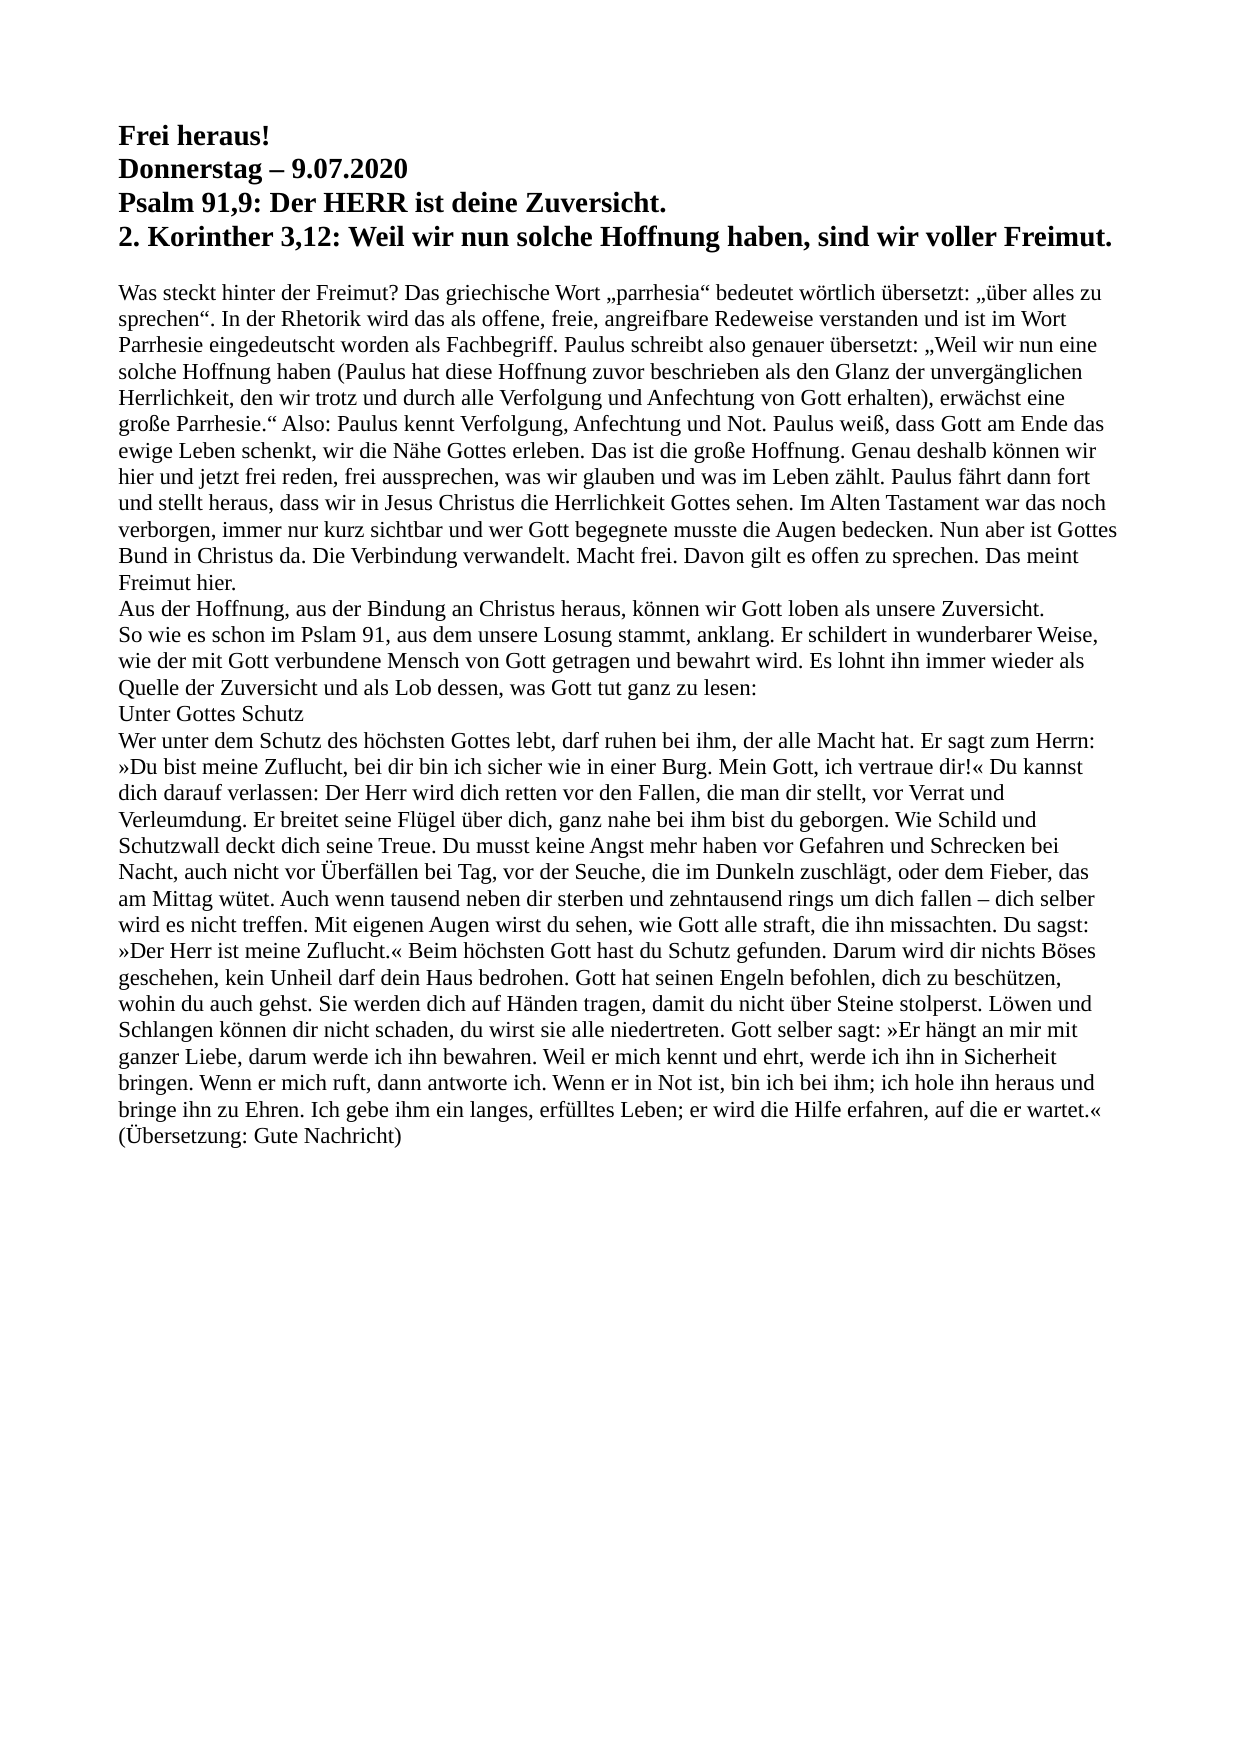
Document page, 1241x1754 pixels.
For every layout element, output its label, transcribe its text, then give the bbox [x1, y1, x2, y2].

text Wer unter dem Schutz des höchsten Gottes lebt, darf ruhen bei ihm, der alle Macht hat. Er sagt zum Herrn: »Du bist meine Zuflucht, bei dir bin ich sicher wie in einer Burg. Mein Gott, ich vertraue dir!« Du kannst dich darauf verlassen: Der Herr wird dich retten vor den Fallen, die man dir stellt, vor Verrat und Verleumdung. Er breitet seine Flügel über dich, ganz nahe bei ihm bist du geborgen. Wie Schild und Schutzwall deckt dich seine Treue. Du musst keine Angst mehr haben vor Gefahren und Schrecken bei Nacht, auch nicht vor Überfällen bei Tag, vor der Seuche, die im Dunkeln zuschlägt, oder dem Fieber, das am Mittag wütet. Auch wenn tausend neben dir sterben und zehntausend rings um dich fallen – dich selber wird es nicht treffen. Mit eigenen Augen wirst du sehen, wie Gott alle straft, die ihn missachten. Du sagst: »Der Herr ist meine Zuflucht.« Beim höchsten Gott hast du Schutz gefunden. Darum wird dir nichts Böses geschehen, kein Unheil darf dein Haus bedrohen. Gott hat seinen Engeln befohlen, dich zu beschützen, wohin du auch gehst. Sie werden dich auf Händen tragen, damit du nicht über Steine stolperst. Löwen und Schlangen können dir nicht schaden, du wirst sie alle niedertreten. Gott selber sagt: »Er hängt an mir mit ganzer Liebe, darum werde ich ihn bewahren. Weil er mich kennt und ehrt, werde ich ihn in Sicherheit bringen. Wenn er mich ruft, dann antworte ich. Wenn er in Not ist, bin ich bei ihm; ich hole ihn heraus und bringe ihn zu Ehren. Ich gebe ihm ein langes, erfülltes Leben; er wird die Hilfe erfahren, auf die er wartet.« (Übersetzung: Gute Nachricht) [118, 727, 1122, 1148]
text So wie es schon im Pslam 91, aus dem unsere Losung stammt, anklang. Er schildert in wunderbarer Weise, wie der mit Gott verbundene Mensch von Gott getragen und bewahrt wird. Es lohnt ihn immer wieder als Quelle der Zuversicht und als Lob dessen, was Gott tut ganz zu lesen: [118, 621, 1122, 700]
text Donnerstag – 9.07.2020 [118, 152, 1122, 185]
text Frei heraus! [118, 118, 1122, 152]
text Was steckt hinter der Freimut? Das griechische Wort „parrhesia“ bedeutet wörtlich übersetzt: „über alles zu sprechen“. In der Rhetorik wird das als offene, freie, angreifbare Redeweise verstanden und ist im Wort Parrhesie eingedeutscht worden als Fachbegriff. Paulus schreibt also genauer übersetzt: „Weil wir nun eine solche Hoffnung haben (Paulus hat diese Hoffnung zuvor beschrieben als den Glanz der unvergänglichen Herrlichkeit, den wir trotz und durch alle Verfolgung und Anfechtung von Gott erhalten), erwächst eine große Parrhesie.“ Also: Paulus kennt Verfolgung, Anfechtung und Not. Paulus weiß, dass Gott am Ende das ewige Leben schenkt, wir die Nähe Gottes erleben. Das ist die große Hoffnung. Genau deshalb können wir hier und jetzt frei reden, frei aussprechen, was wir glauben und was im Leben zählt. Paulus fährt dann fort und stellt heraus, dass wir in Jesus Christus die Herrlichkeit Gottes sehen. Im Alten Tastament war das noch verborgen, immer nur kurz sichtbar und wer Gott begegnete musste die Augen bedecken. Nun aber ist Gottes Bund in Christus da. Die Verbindung verwandelt. Macht frei. Davon gilt es offen zu sprechen. Das meint Freimut hier. [118, 279, 1122, 595]
text Aus der Hoffnung, aus der Bindung an Christus heraus, können wir Gott loben als unsere Zuversicht. [118, 595, 1122, 621]
text 2. Korinther 3,12: Weil wir nun solche Hoffnung haben, sind wir voller Freimut. [118, 219, 1122, 252]
text Psalm 91,9: Der HERR ist deine Zuversicht. [118, 185, 1122, 219]
text Unter Gottes Schutz [118, 700, 1122, 727]
